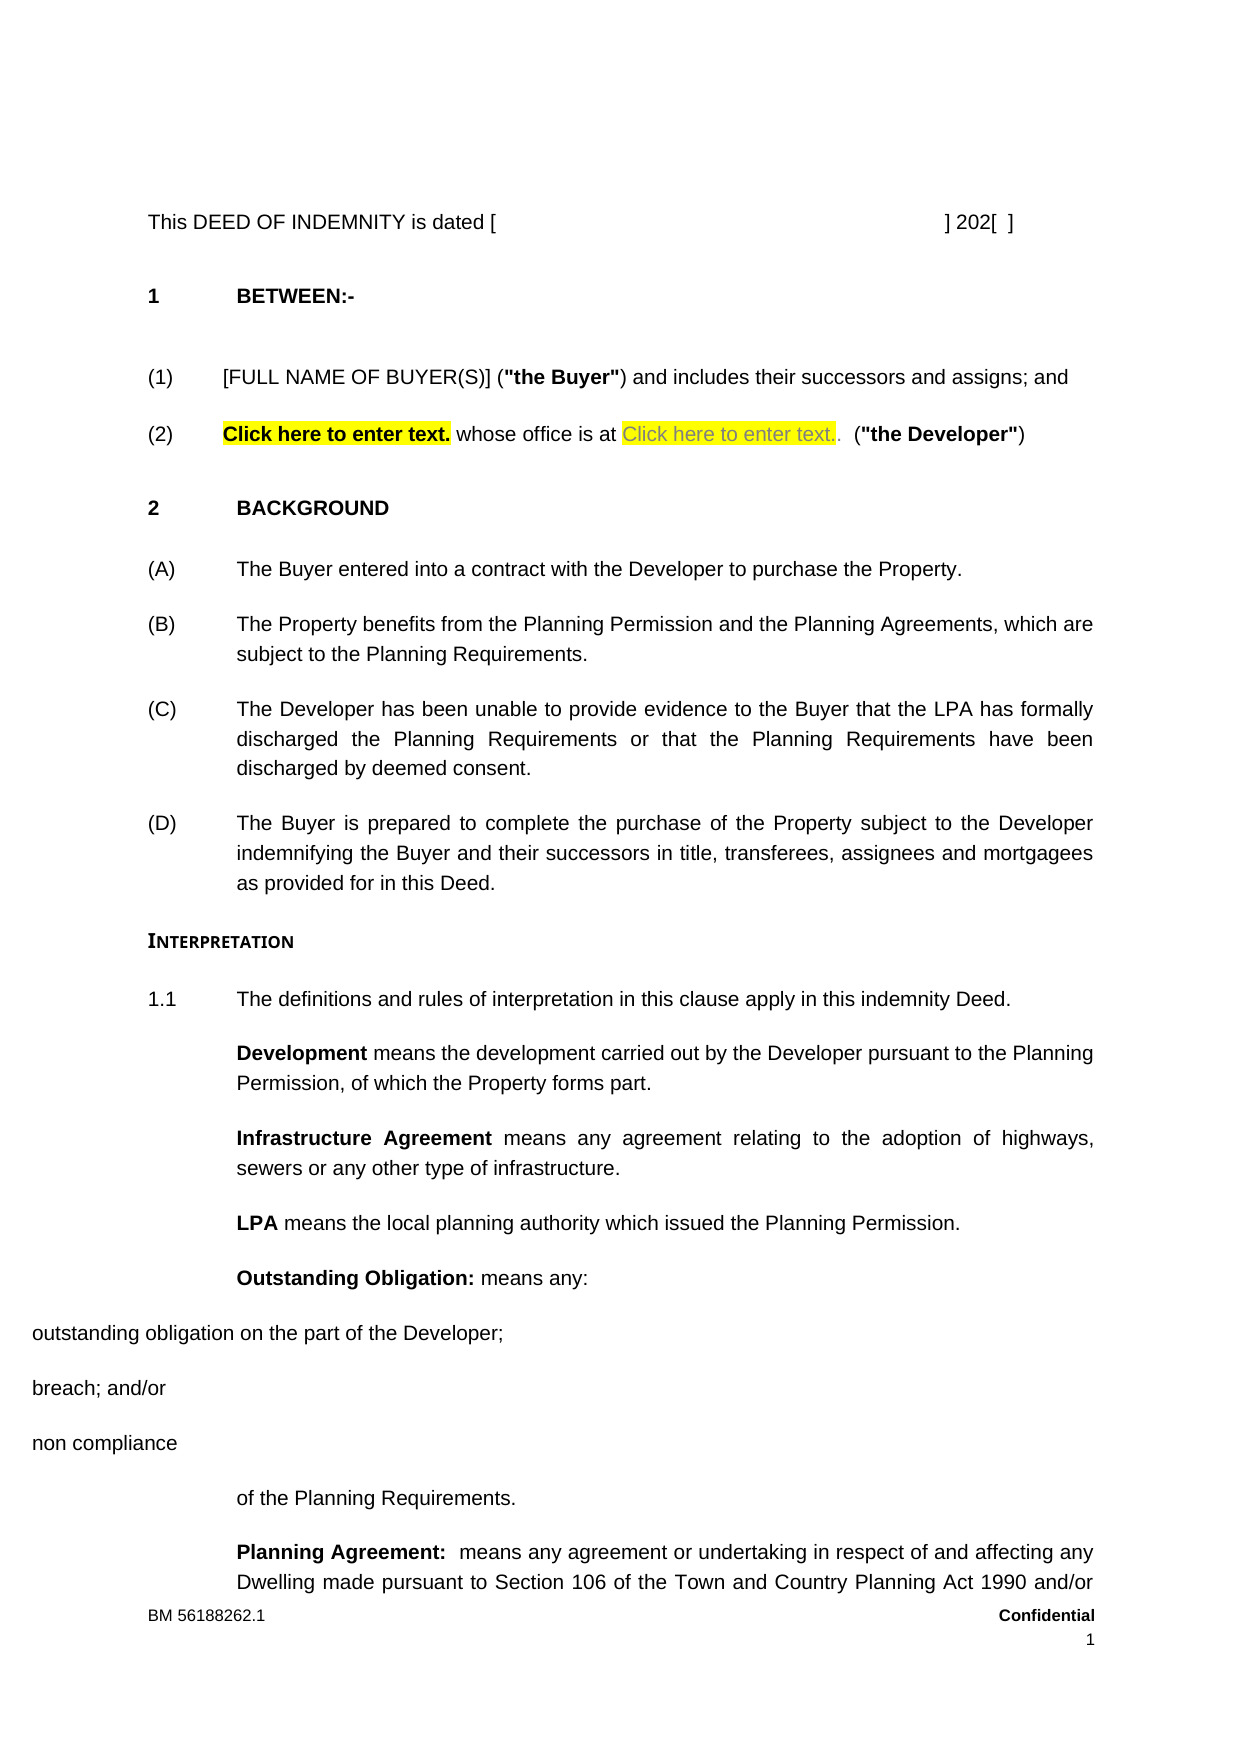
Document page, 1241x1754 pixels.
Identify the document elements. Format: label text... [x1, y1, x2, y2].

list Click here to enter text. whose office is at Click here to enter text.. ("the Developer") [148, 414, 1095, 445]
subtitle BETWEEN:- [148, 284, 1095, 308]
list The Developer has been unable to provide evidence to the Buyer that the LPA has formally discharged the Planning Requirements or that the Planning Requirements have been discharged by deemed consent. [148, 696, 1095, 780]
text Development means the development carried out by the Developer pursuant to the Planning Permission, of which the Property forms part. [236, 1041, 1095, 1095]
list The Property benefits from the Planning Permission and the Planning Agreements, which are subject to the Planning Requirements. [148, 612, 1095, 666]
list non compliance [0, 1430, 1095, 1454]
subtitle BACKGROUND [148, 495, 1095, 519]
subtitle Interpretation [148, 926, 1095, 954]
list [FULL NAME OF BUYER(S)] ("the Buyer") and includes their successors and assigns; and [148, 358, 1095, 389]
text Infrastructure Agreement means any agreement relating to the adoption of highways, sewers or any other type of infrastructure. [236, 1126, 1095, 1180]
list The Buyer entered into a contract with the Developer to purchase the Property. [148, 557, 1095, 581]
text Planning Agreement: means any agreement or undertaking in respect of and affecting any Dwelling made pursuant to Section 106 of the Town and Country Planning Act 1990 and/or [236, 1540, 1095, 1594]
list The definitions and rules of interpretation in this clause apply in this indemnity Deed. [148, 986, 1095, 1010]
text of the Planning Requirements. [236, 1485, 1095, 1509]
list breach; and/or [0, 1376, 1095, 1399]
list outstanding obligation on the part of the Developer; [0, 1321, 1095, 1344]
list The Buyer is prepared to complete the purchase of the Property subject to the Developer indemnifying the Buyer and their successors in title, transferees, assignees and mortgagees as provided for in this Deed. [148, 811, 1095, 895]
text LPA means the local planning authority which issued the Planning Permission. [236, 1211, 1095, 1235]
text Outstanding Obligation: means any: [236, 1266, 1095, 1290]
text This DEED OF INDEMNITY is dated [ ] 202[ ] [148, 203, 1095, 234]
